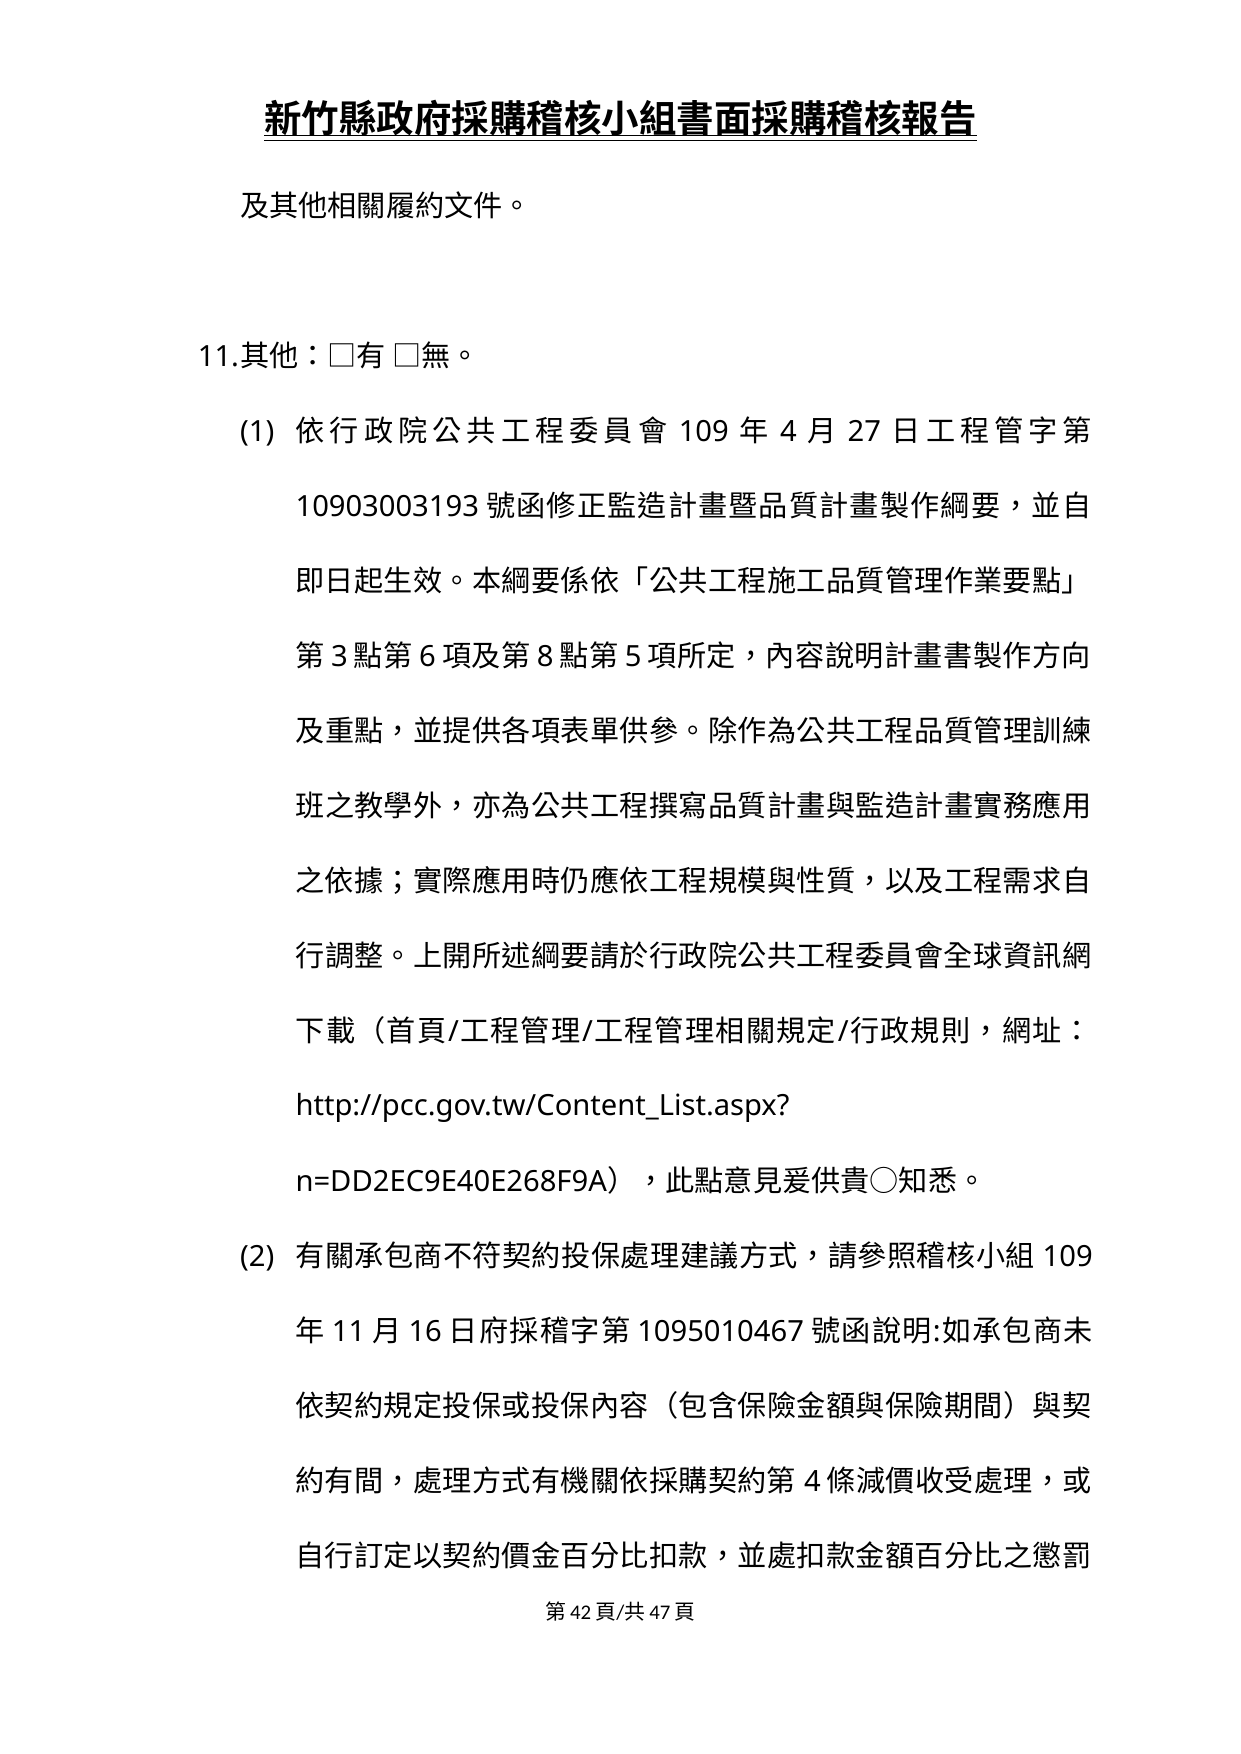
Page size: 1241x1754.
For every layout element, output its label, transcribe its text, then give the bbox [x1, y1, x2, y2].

list 及其他相關履約文件。 [198, 160, 1092, 235]
list 其他：□有 □無。 [198, 310, 1092, 385]
list 依行政院公共工程委員會109年4月27日工程管字第10903003193號函修正監造計畫暨品質計畫製作綱要，並自即日起生效。本綱要係依「公共工程施工品質管理作業要點」第3點第6項及第8點第5項所定，內容說明計畫書製作方向及重點，並提供各項表單供參。除作為公共工程品質管理訓練班之教學外，亦為公共工程撰寫品質計畫與監造計畫實務應用之依據；實際應用時仍應依工程規模與性質，以及工程需求自行調整。上開所述綱要請於行政院公共工程委員會全球資訊網下載（首頁/工程管理/工程管理相關規定/行政規則，網址：http://pcc.gov.tw/Content_List.aspx?n=DD2EC9E40E268F9A），此點意見爰供貴○知悉。 [240, 385, 1092, 1210]
list 有關承包商不符契約投保處理建議方式，請參照稽核小組109年11月16日府採稽字第1095010467號函說明:如承包商未依契約規定投保或投保內容（包含保險金額與保險期間）與契約有間，處理方式有機關依採購契約第4條減價收受處理，或自行訂定以契約價金百分比扣款，並處扣款金額百分比之懲罰性違約金，易生罰款金額高於保險費用之不符比例原則情事，故為避免前開情形，建議於契約保險第13條項目，以保險金額做為扣款標的方式為：(1)若未依契約規定辦理保險投保者，處以保險項目價金○% （若干比率）減價；若保險範圍不足或未能自保險人獲得足額理賠者，其損失或損害賠償，由乙方負擔。(2)倘投保內容未依本條規定辦理者，處以保險項目價金○% （若干比率）減價，並處以前述減價金額 ○%（若干比率）之違約金。(3)保險單契約及收據應於決標日起○天內（合理天數）送至機關，逾期處以契約價金○元（若干金額）之違約金。另依採購法第63條規定:各類採購契約以採用主管機關訂定之範本為原則，故貴○如有需要，上開內容可作為爾後訂定保險罰則規定之參考依據，以完善契約內容。 [240, 1210, 1092, 1585]
